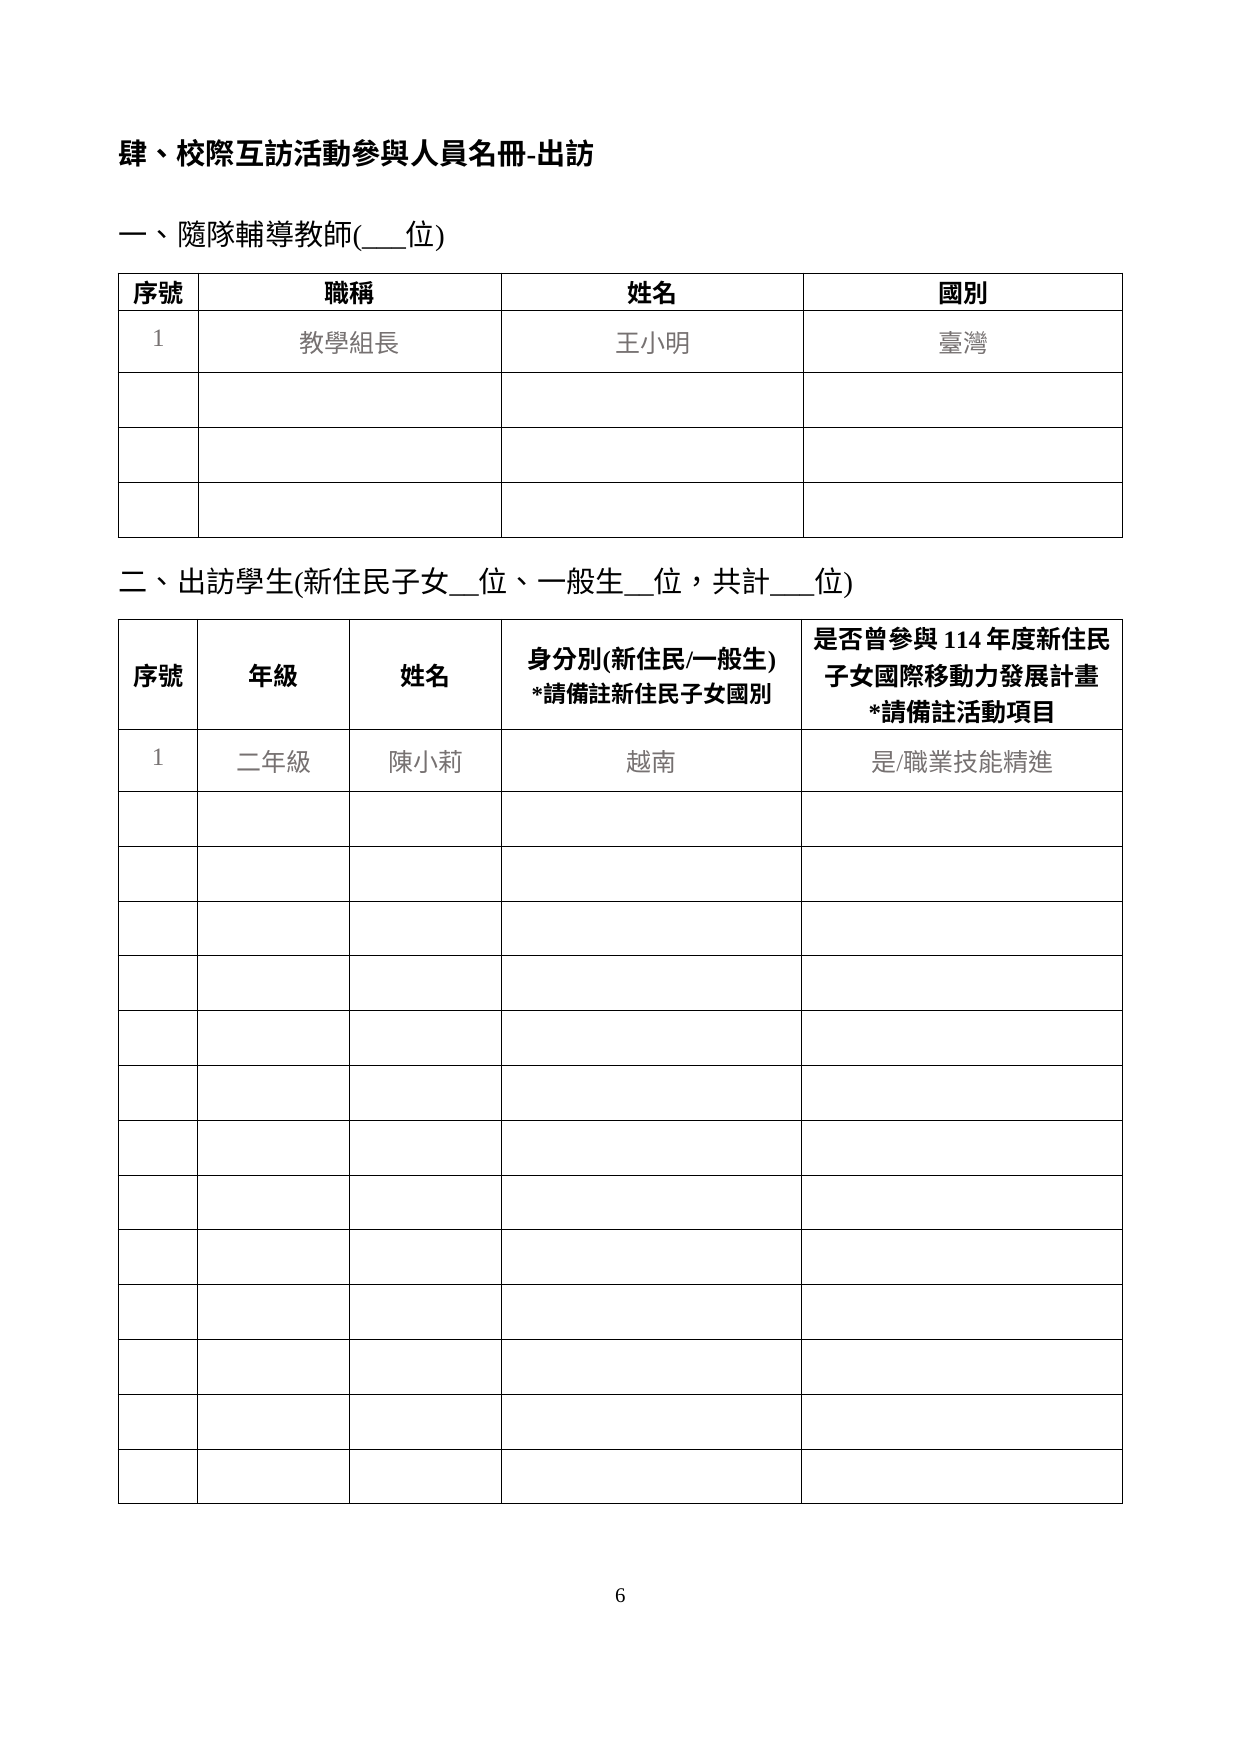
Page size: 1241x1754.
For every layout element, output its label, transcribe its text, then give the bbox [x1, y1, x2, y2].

table_cell [198, 1121, 349, 1174]
table_cell [350, 1340, 501, 1394]
table_cell [802, 1066, 1122, 1120]
table_cell [198, 1395, 349, 1448]
table_cell [198, 1450, 349, 1503]
table_cell [119, 1176, 197, 1229]
table_cell [350, 1121, 501, 1174]
table_header 年級 [198, 620, 349, 729]
table_cell [350, 792, 501, 846]
table_cell 二年級 [198, 730, 349, 791]
table_cell 臺灣 [804, 311, 1122, 372]
table_cell [804, 483, 1122, 537]
table_cell [350, 1285, 501, 1339]
table_cell 王小明 [502, 311, 803, 372]
table_cell [119, 1230, 197, 1284]
table_cell [804, 428, 1122, 482]
table_cell [502, 1450, 801, 1503]
table_cell [502, 956, 801, 1010]
table_cell 陳小莉 [350, 730, 501, 791]
table_cell [350, 1176, 501, 1229]
table_cell [802, 1340, 1122, 1394]
table_cell [802, 902, 1122, 955]
table_cell [802, 792, 1122, 846]
table_cell [198, 1011, 349, 1065]
table_cell [198, 1230, 349, 1284]
table_header 姓名 [350, 620, 501, 729]
table_cell 越南 [502, 730, 801, 791]
table_cell [502, 1011, 801, 1065]
table_cell [119, 373, 198, 427]
table_cell [119, 1066, 197, 1120]
table_cell 1 [119, 311, 198, 372]
table_header 序號 [119, 620, 197, 729]
table_cell [119, 1450, 197, 1503]
table_cell [198, 1066, 349, 1120]
table_cell [119, 428, 198, 482]
table_cell [802, 1450, 1122, 1503]
table_cell 教學組長 [199, 311, 501, 372]
table_header 序號 [119, 274, 198, 310]
table_cell [198, 956, 349, 1010]
table_cell [804, 373, 1122, 427]
table_cell [502, 1121, 801, 1174]
table_header 國別 [804, 274, 1122, 310]
table_cell [802, 956, 1122, 1010]
table_header 身分別(新住民/一般生) *請備註新住民子女國別 [502, 620, 801, 729]
table_cell [502, 373, 803, 427]
list 隨隊輔導教師(___位) [118, 191, 1122, 254]
table_cell [350, 1230, 501, 1284]
table_cell [802, 1176, 1122, 1229]
table_cell [350, 1011, 501, 1065]
table_header 職稱 [199, 274, 501, 310]
table_cell [802, 1230, 1122, 1284]
table_cell [802, 1285, 1122, 1339]
table_cell 1 [119, 730, 197, 791]
table_cell [350, 956, 501, 1010]
table_cell [198, 1340, 349, 1394]
table_cell [119, 483, 198, 537]
table_cell [119, 956, 197, 1010]
table_cell [199, 483, 501, 537]
table_cell [502, 1230, 801, 1284]
table_cell [350, 1395, 501, 1448]
table_cell [199, 373, 501, 427]
table_cell [119, 1395, 197, 1448]
table_cell [350, 1450, 501, 1503]
list 出訪學生(新住民子女__位、一般生__位，共計___位) [118, 538, 1122, 600]
table_cell [119, 1121, 197, 1174]
table_cell [198, 792, 349, 846]
table_cell [198, 1285, 349, 1339]
table_cell [802, 1011, 1122, 1065]
table_cell [350, 902, 501, 955]
table_cell [198, 847, 349, 901]
table_cell [802, 1395, 1122, 1448]
table_cell [198, 902, 349, 955]
table_cell [119, 847, 197, 901]
table_cell [502, 847, 801, 901]
table_cell [502, 1285, 801, 1339]
table_cell [502, 1340, 801, 1394]
table_cell [502, 902, 801, 955]
table_cell [199, 428, 501, 482]
table_cell [119, 1285, 197, 1339]
table_cell [502, 428, 803, 482]
table_header 姓名 [502, 274, 803, 310]
table_cell [119, 1011, 197, 1065]
table_cell [502, 1395, 801, 1448]
table_header 是否曾參與114年度新住民子女國際移動力發展計畫 *請備註活動項目 [802, 620, 1122, 729]
table_cell [350, 1066, 501, 1120]
table_cell [119, 792, 197, 846]
table_cell 是/職業技能精進 [802, 730, 1122, 791]
table_cell [502, 1066, 801, 1120]
table_cell [802, 1121, 1122, 1174]
table_cell [350, 847, 501, 901]
table_cell [198, 1176, 349, 1229]
list 校際互訪活動參與人員名冊-出訪 [118, 110, 1122, 173]
table_cell [502, 483, 803, 537]
table_cell [502, 792, 801, 846]
table_cell [802, 847, 1122, 901]
table_cell [502, 1176, 801, 1229]
table_cell [119, 1340, 197, 1394]
table_cell [119, 902, 197, 955]
